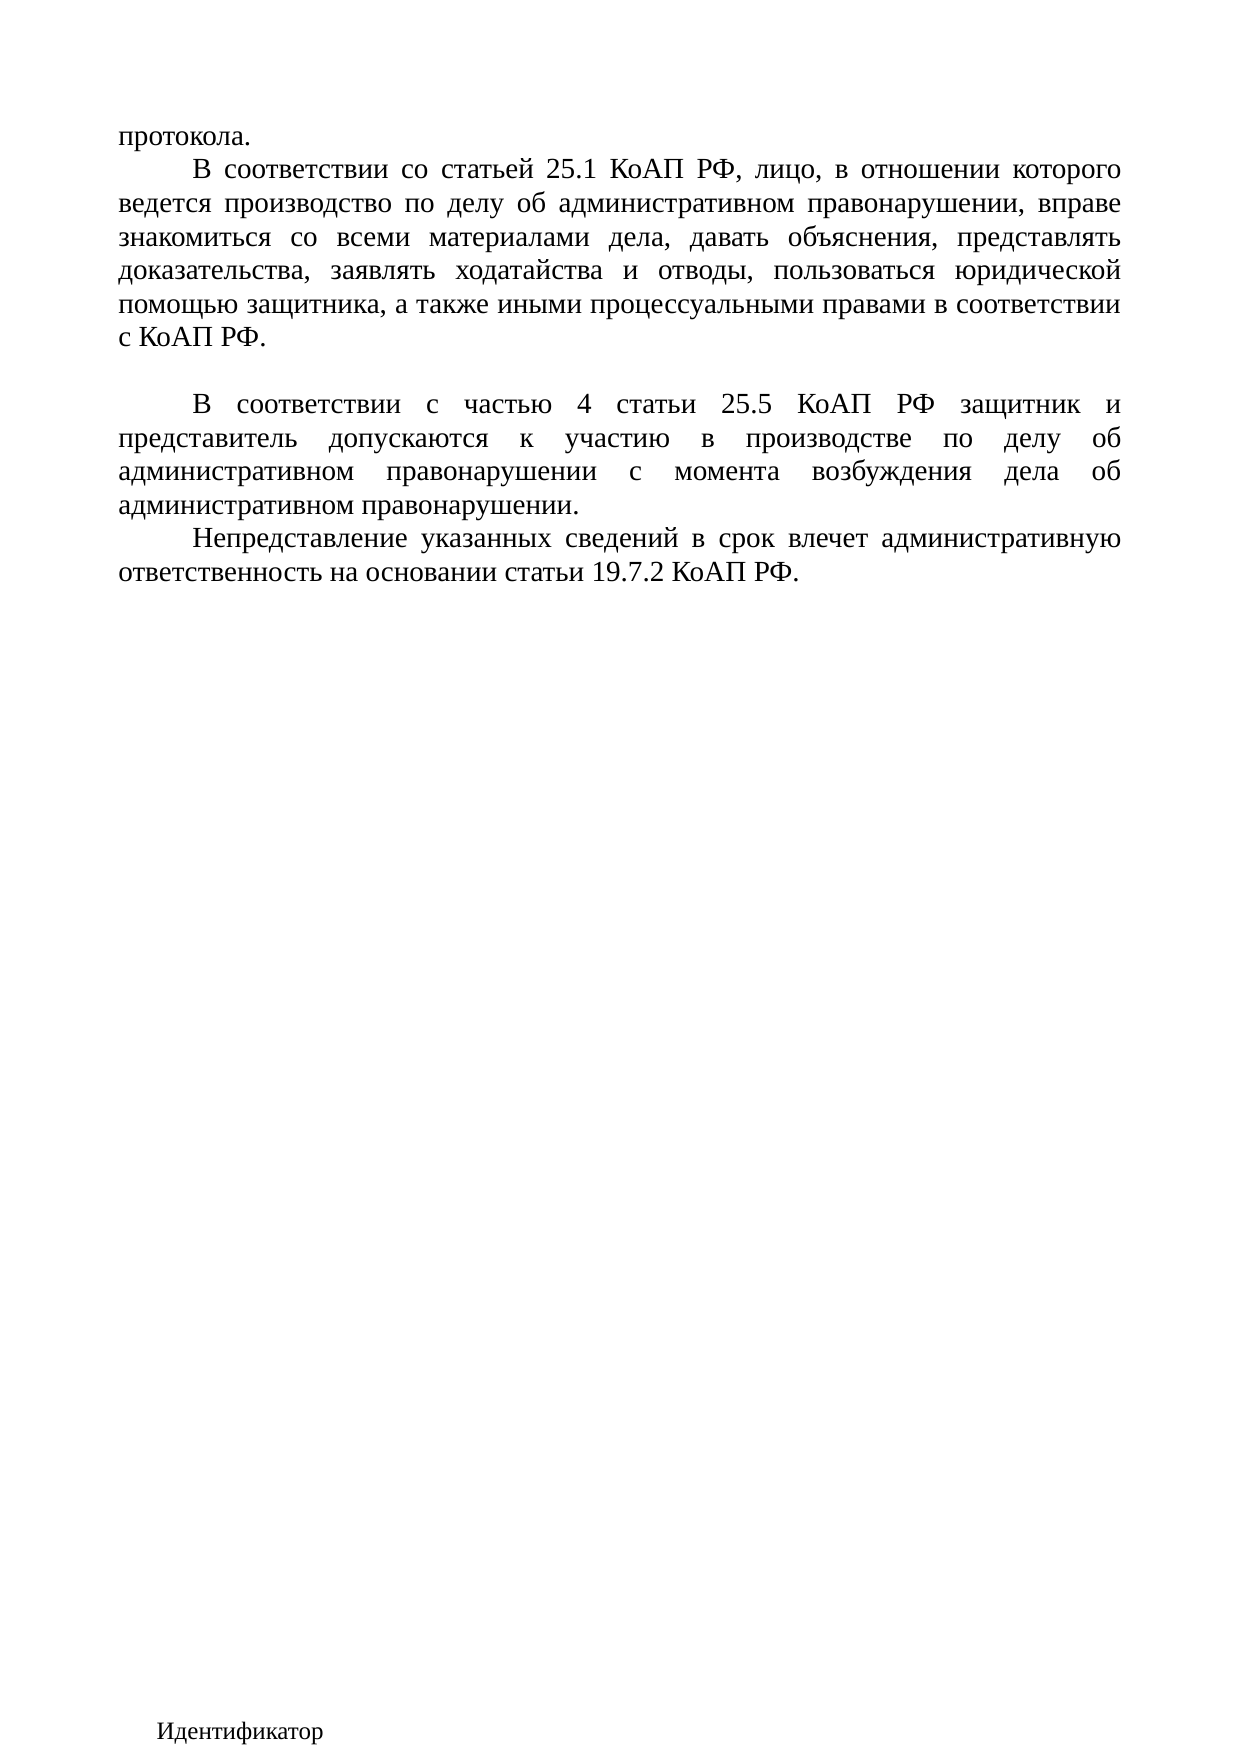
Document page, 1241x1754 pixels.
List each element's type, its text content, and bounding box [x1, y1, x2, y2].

text В соответствии со статьей 25.1 КоАП РФ, лицо, в отношении которого ведется производство по делу об административном правонарушении, вправе знакомиться со всеми материалами дела, давать объяснения, представлять доказательства, заявлять ходатайства и отводы, пользоваться юридической помощью защитника, а также иными процессуальными правами в соответствии с КоАП РФ. [118, 152, 1122, 353]
text протокола. [118, 118, 1122, 152]
text В соответствии с частью 4 статьи 25.5 КоАП РФ защитник и представитель допускаются к участию в производстве по делу об административном правонарушении с момента возбуждения дела об административном правонарушении. [118, 386, 1122, 521]
text Непредставление указанных сведений в срок влечет административную ответственность на основании статьи 19.7.2 КоАП РФ. [118, 521, 1122, 588]
